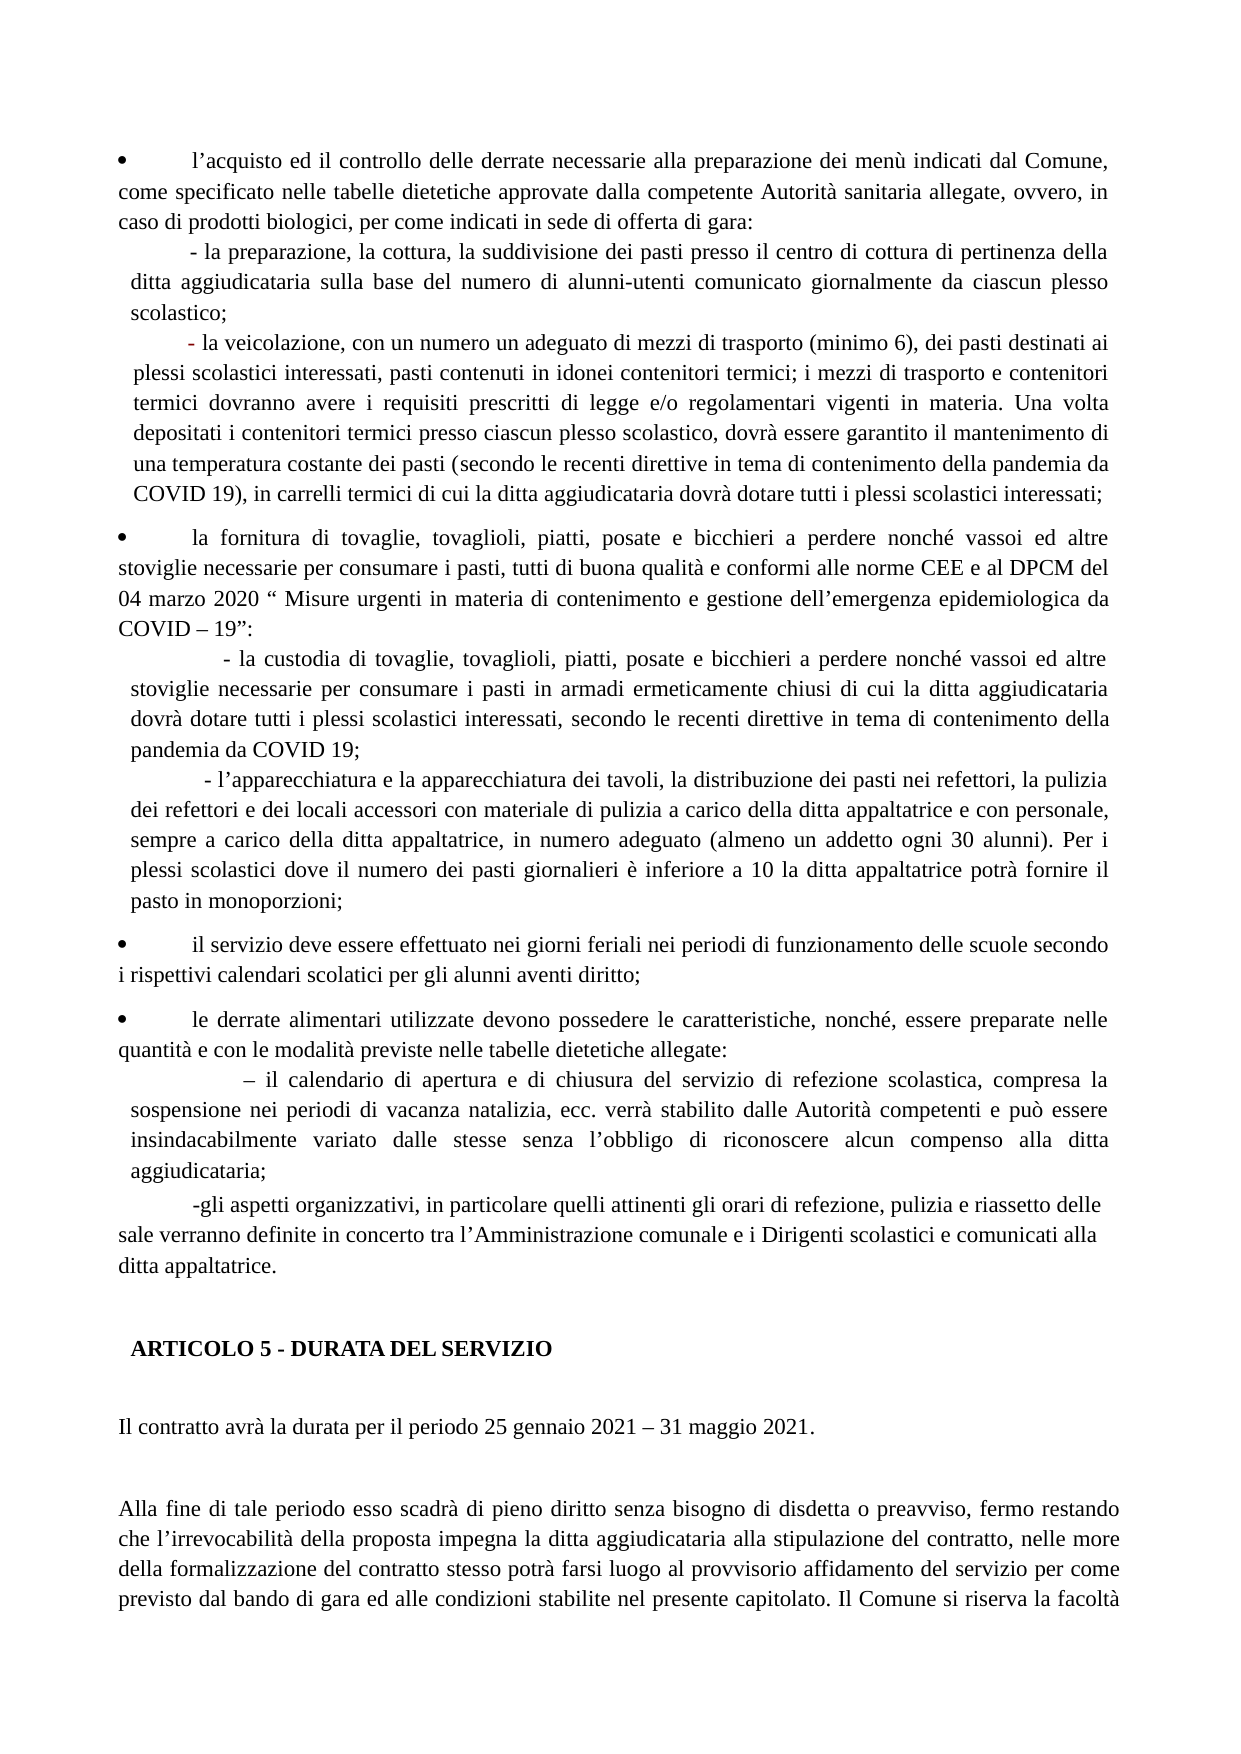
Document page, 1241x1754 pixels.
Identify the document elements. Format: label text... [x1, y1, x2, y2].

list la fornitura di tovaglie, tovaglioli, piatti, posate e bicchieri a perdere nonché vassoi ed altre stoviglie necessarie per consumare i pasti, tutti di buona qualità e conformi alle norme CEE e al DPCM del 04 marzo 2020 “ Misure urgenti in materia di contenimento e gestione dell’emergenza epidemiologica da COVID – 19”: [118, 524, 1111, 641]
text - la veicolazione, con un numero un adeguato di mezzi di trasporto (minimo 6), dei pasti destinati ai plessi scolastici interessati, pasti contenuti in idonei contenitori termici; i mezzi di trasporto e contenitori termici dovranno avere i requisiti prescritti di legge e/o regolamentari vigenti in materia. Una volta depositati i contenitori termici presso ciascun plesso scolastico, dovrà essere garantito il mantenimento di una temperatura costante dei pasti (secondo le recenti direttive in tema di contenimento della pandemia da COVID 19), in carrelli termici di cui la ditta aggiudicataria dovrà dotare tutti i plessi scolastici interessati; [133, 329, 1111, 506]
text - l’apparecchiatura e la apparecchiatura dei tavoli, la distribuzione dei pasti nei refettori, la pulizia dei refettori e dei locali accessori con materiale di pulizia a carico della ditta appaltatrice e con personale, sempre a carico della ditta appaltatrice, in numero adeguato (almeno un addetto ogni 30 alunni). Per i plessi scolastici dove il numero dei pasti giornalieri è inferiore a 10 la ditta appaltatrice potrà fornire il pasto in monoporzioni; [130, 766, 1111, 913]
text ARTICOLO 5 - DURATA DEL SERVIZIO [130, 1335, 1122, 1361]
list l’acquisto ed il controllo delle derrate necessarie alla preparazione dei menù indicati dal Comune, come specificato nelle tabelle dietetiche approvate dalla competente Autorità sanitaria allegate, ovvero, in caso di prodotti biologici, per come indicati in sede di offerta di gara: [118, 148, 1110, 234]
list le derrate alimentari utilizzate devono possedere le caratteristiche, nonché, essere preparate nelle quantità e con le modalità previste nelle tabelle dietetiche allegate: [118, 1006, 1110, 1062]
text – il calendario di apertura e di chiusura del servizio di refezione scolastica, compresa la sospensione nei periodi di vacanza natalizia, ecc. verrà stabilito dalle Autorità competenti e può essere insindacabilmente variato dalle stesse senza l’obbligo di riconoscere alcun compenso alla ditta aggiudicataria; [130, 1066, 1111, 1183]
text Il contratto avrà la durata per il periodo 25 gennaio 2021 – 31 maggio 2021. [118, 1413, 1122, 1439]
text - la custodia di tovaglie, tovaglioli, piatti, posate e bicchieri a perdere nonché vassoi ed altre stoviglie necessarie per consumare i pasti in armadi ermeticamente chiusi di cui la ditta aggiudicataria dovrà dotare tutti i plessi scolastici interessati, secondo le recenti direttive in tema di contenimento della pandemia da COVID 19; [130, 645, 1110, 762]
text Alla fine di tale periodo esso scadrà di pieno diritto senza bisogno di disdetta o preavviso, fermo restando che l’irrevocabilità della proposta impegna la ditta aggiudicataria alla stipulazione del contratto, nelle more della formalizzazione del contratto stesso potrà farsi luogo al provvisorio affidamento del servizio per come previsto dal bando di gara ed alle condizioni stabilite nel presente capitolato. Il Comune si riserva la facoltà [118, 1494, 1122, 1612]
text - la preparazione, la cottura, la suddivisione dei pasti presso il centro di cottura di pertinenza della ditta aggiudicataria sulla base del numero di alunni-utenti comunicato giornalmente da ciascun plesso scolastico; [130, 238, 1111, 325]
list il servizio deve essere effettuato nei giorni feriali nei periodi di funzionamento delle scuole secondo i rispettivi calendari scolatici per gli alunni aventi diritto; [118, 931, 1111, 988]
text -gli aspetti organizzativi, in particolare quelli attinenti gli orari di refezione, pulizia e riassetto delle sale verranno definite in concerto tra l’Amministrazione comunale e i Dirigenti scolastici e comunicati alla ditta appaltatrice. [118, 1191, 1111, 1278]
